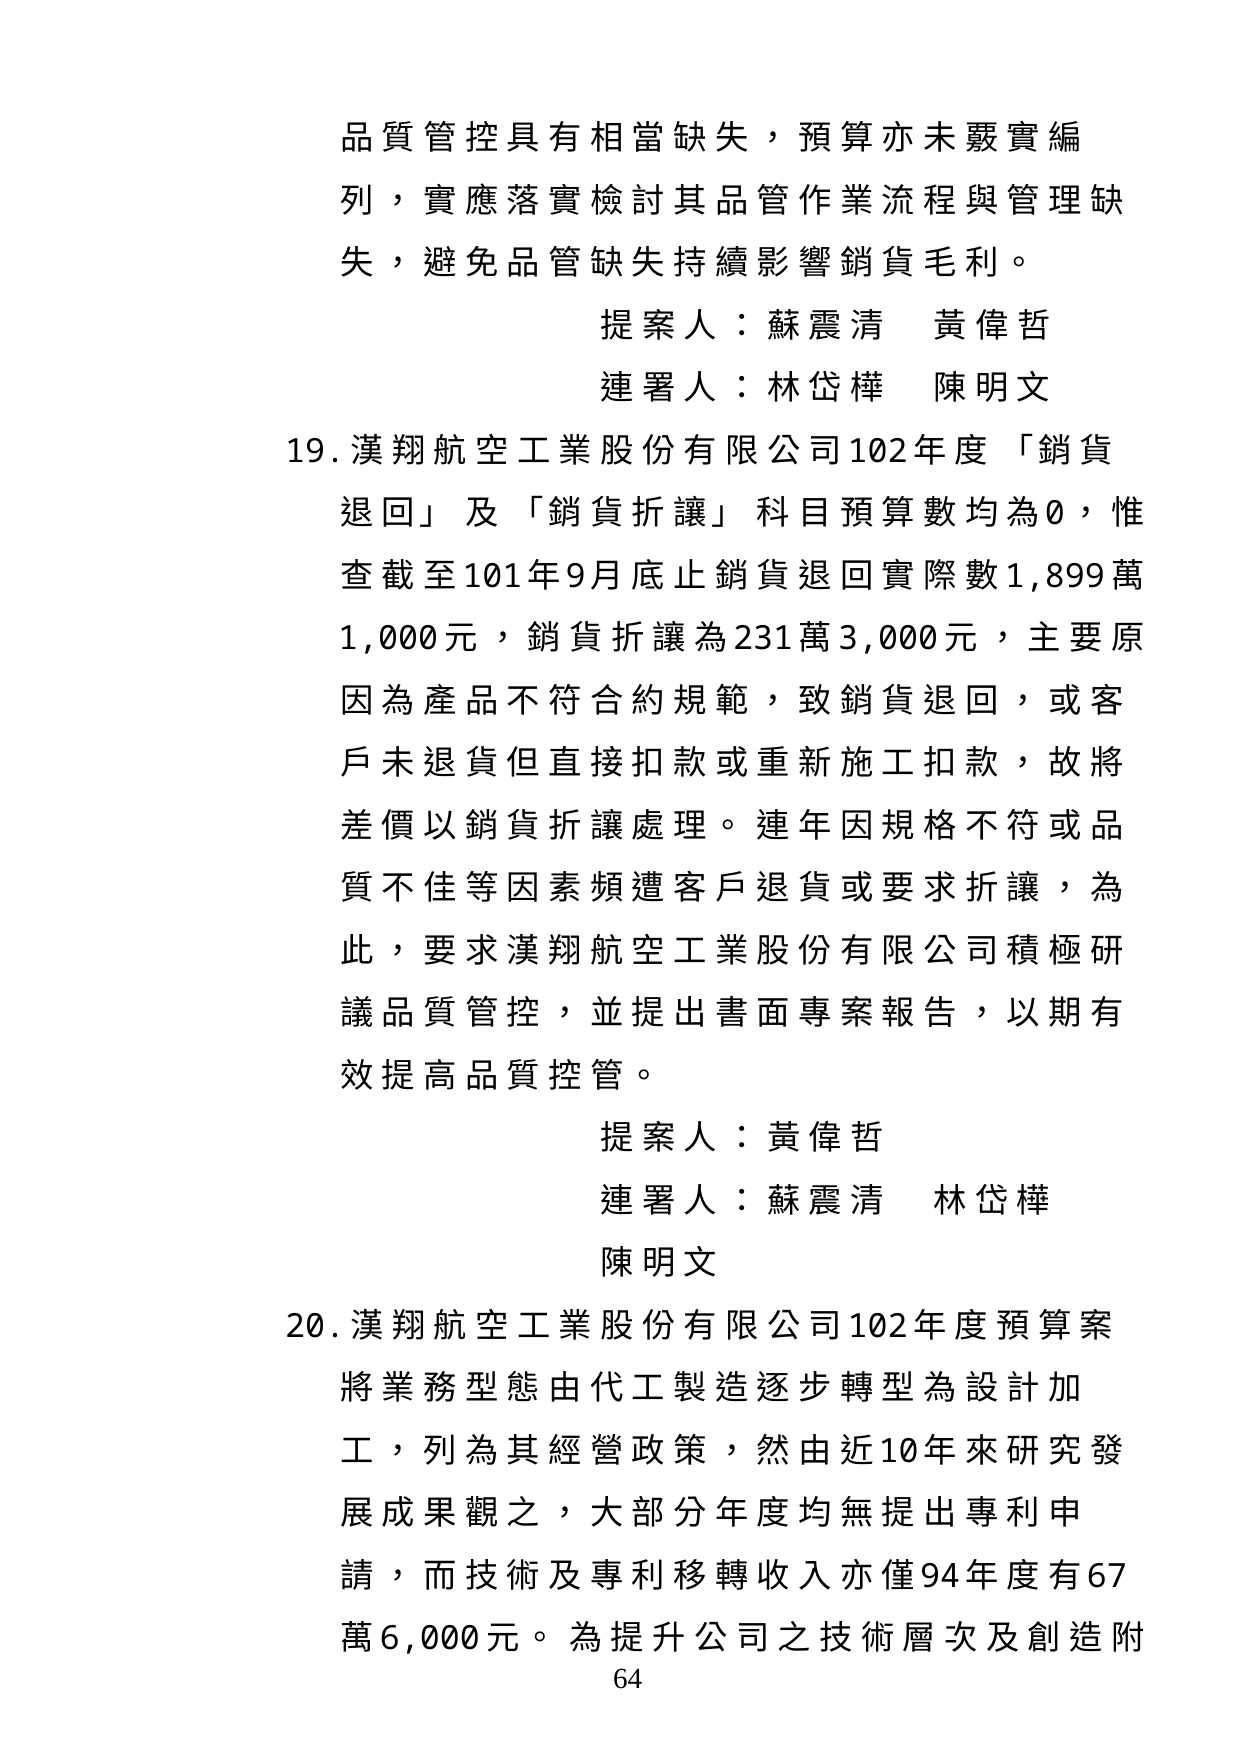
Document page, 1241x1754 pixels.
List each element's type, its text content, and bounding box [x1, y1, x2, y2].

text 連署人：蘇震清 林岱樺 陳明文 [591, 1156, 1114, 1281]
text 提案人：蘇震清 黃偉哲 [591, 281, 1114, 343]
text 19.漢翔航空工業股份有限公司102年度「銷貨退回」及「銷貨折讓」科目預算數均為0，惟查截至101年9月底止銷貨退回實際數1,899萬1,000元，銷貨折讓為231萬3,000元，主要原因為產品不符合約規範，致銷貨退回，或客戶未退貨但直接扣款或重新施工扣款，故將差價以銷貨折讓處理。連年因規格不符或品質不佳等因素頻遭客戶退貨或要求折讓，為此，要求漢翔航空工業股份有限公司積極研議品質管控，並提出書面專案報告，以期有效提高品質控管。 [274, 406, 1148, 1093]
text 連署人：林岱樺 陳明文 [591, 343, 1114, 406]
text 20.漢翔航空工業股份有限公司102年度預算案將業務型態由代工製造逐步轉型為設計加工，列為其經營政策，然由近10年來研究發展成果觀之，大部分年度均無提出專利申請，而技術及專利移轉收入亦僅94年度有67萬6,000元。為提升公司之技術層次及創造附 [274, 1281, 1148, 1656]
text 提案人：黃偉哲 [591, 1093, 1114, 1156]
text 品質管控具有相當缺失，預算亦未覈實編列，實應落實檢討其品管作業流程與管理缺失，避免品管缺失持續影響銷貨毛利。 [274, 93, 1148, 281]
